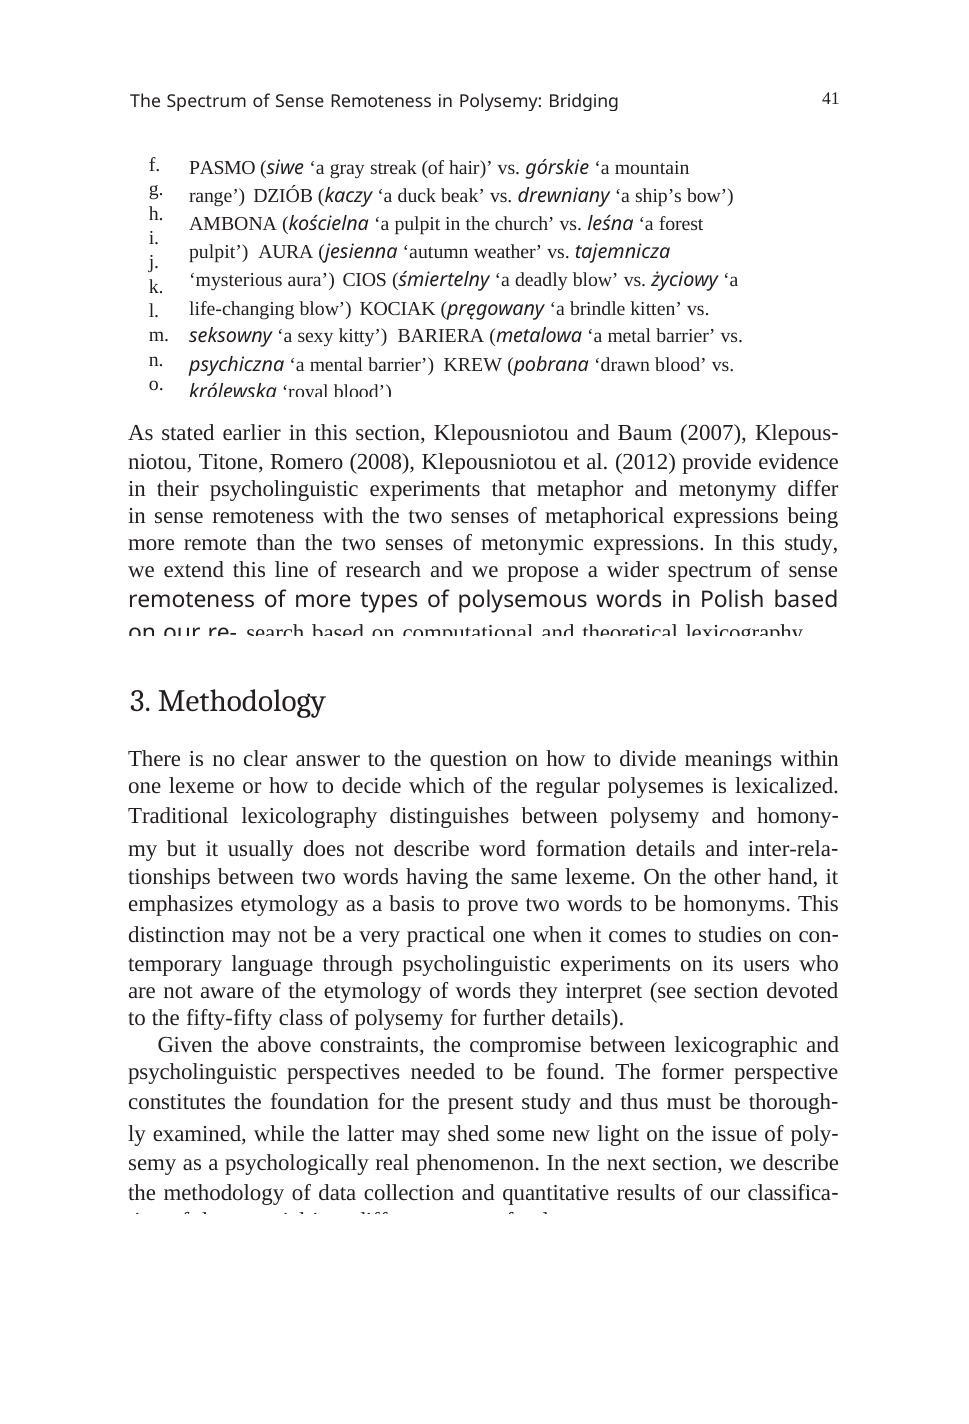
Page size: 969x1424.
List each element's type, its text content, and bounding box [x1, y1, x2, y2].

text 3. Methodology [130, 684, 841, 718]
text AMBONA (kościelna ‘a pulpit in the church’ vs. leśna ‘a forest pulpit’) AURA (jesienna ‘autumn weather’ vs. tajemnicza ‘mysterious aura’) CIOS (śmiertelny ‘a deadly blow’ vs. życiowy ‘a life-changing blow’) KOCIAK (pręgowany ‘a brindle kitten’ vs. seksowny ‘a sexy kitty’) BARIERA (metalowa ‘a metal barrier’ vs. psychiczna ‘a mental barrier’) KREW (pobrana ‘drawn blood’ vs. królewska ‘royal blood’) [189, 210, 760, 397]
text i. [148, 226, 171, 249]
text g. [148, 177, 171, 200]
text f. [149, 154, 171, 176]
text j. [148, 250, 171, 273]
text m. [148, 323, 171, 346]
text The Spectrum of Sense Remoteness in Polysemy: Bridging Computational… [130, 89, 690, 111]
text o. [148, 372, 171, 395]
text l. [148, 299, 171, 322]
text PASMO (siwe ‘a gray streak (of hair)’ vs. górskie ‘a mountain range’) DZIÓB (kaczy ‘a duck beak’ vs. drewniany ‘a ship’s bow’) [189, 154, 738, 209]
text 41 [822, 88, 841, 109]
text There is no clear answer to the question on how to divide meanings within one lexeme or how to decide which of the regular polysemes is lexicalized. Traditional lexicolography distinguishes between polysemy and homony- my but it usually does not describe word formation details and inter-rela- tionships between two words having the same lexeme. On the other hand, it emphasizes etymology as a basis to prove two words to be homonyms. This distinction may not be a very practical one when it comes to studies on con- temporary language through psycholinguistic experiments on its users who are not aware of the etymology of words they interpret (see section devoted to the fifty-fifty class of polysemy for further details). [128, 745, 839, 1030]
text h. [148, 201, 171, 224]
text Given the above constraints, the compromise between lexicographic and psycholinguistic perspectives needed to be found. The former perspective constitutes the foundation for the present study and thus must be thorough- ly examined, while the latter may shed some new light on the issue of poly- semy as a psychologically real phenomenon. In the next section, we describe the methodology of data collection and quantitative results of our classifica- tion of the material into different types of polysemy. [128, 1031, 839, 1213]
text k. [148, 274, 171, 297]
text n. [148, 348, 171, 371]
text As stated earlier in this section, Klepousniotou and Baum (2007), Klepous- niotou, Titone, Romero (2008), Klepousniotou et al. (2012) provide evidence in their psycholinguistic experiments that metaphor and metonymy differ in sense remoteness with the two senses of metaphorical expressions being more remote than the two senses of metonymic expressions. In this study, we extend this line of research and we propose a wider spectrum of sense remoteness of more types of polysemous words in Polish based on our re- search based on computational and theoretical lexicography. [128, 416, 839, 635]
